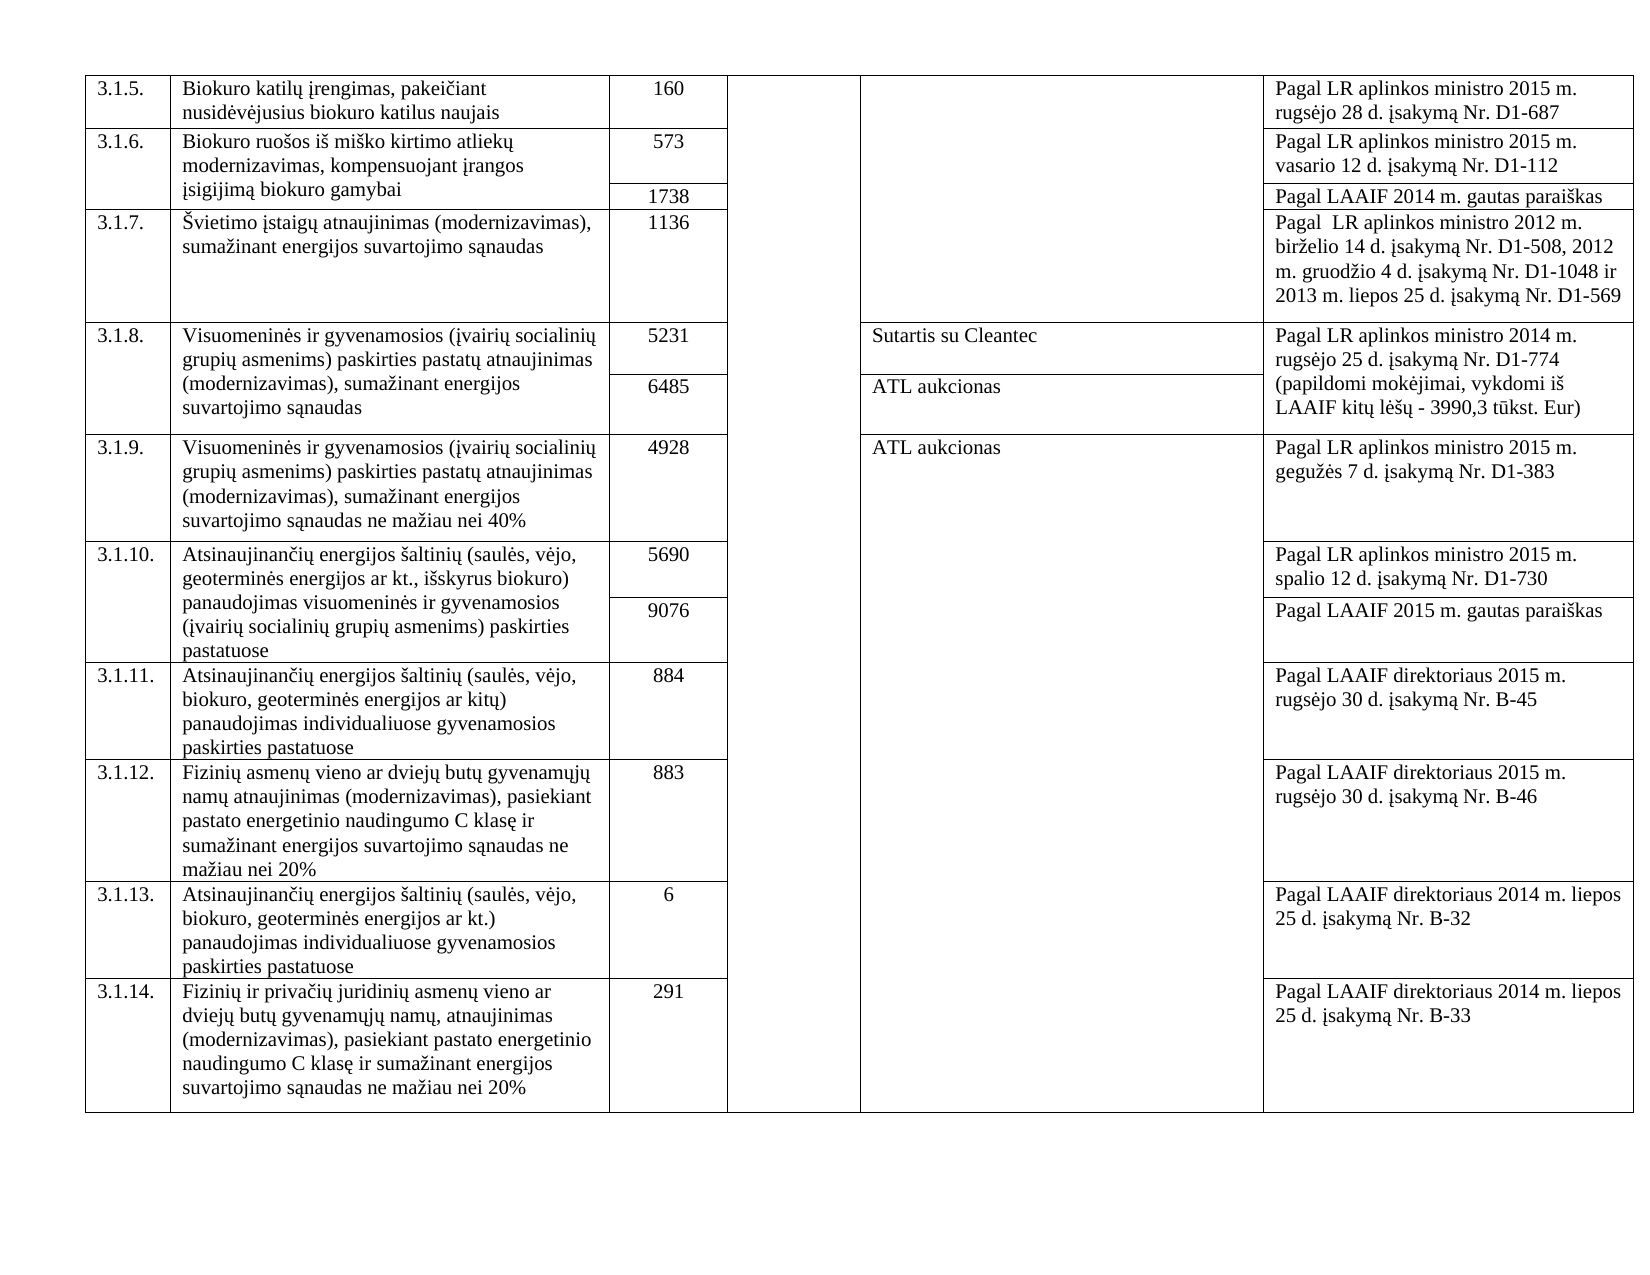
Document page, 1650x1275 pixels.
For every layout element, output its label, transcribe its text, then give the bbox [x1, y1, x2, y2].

table_cell 6 [610, 882, 727, 978]
table_cell 3.1.6. [86, 129, 170, 209]
table_cell 3.1.12. [86, 760, 170, 881]
table_cell Pagal LAAIF direktoriaus 2014 m. liepos 25 d. įsakymą Nr. B-33 [1264, 979, 1633, 1112]
table_cell 1738 [610, 184, 727, 209]
table_cell Fizinių ir privačių juridinių asmenų vieno ar dviejų butų gyvenamųjų namų, atnaujinimas (modernizavimas), pasiekiant pastato energetinio naudingumo C klasę ir sumažinant energijos suvartojimo sąnaudas ne mažiau nei 20% [171, 979, 609, 1112]
table_cell 5231 [610, 323, 727, 373]
table_cell 3.1.9. [86, 435, 170, 541]
table_cell Pagal LAAIF 2014 m. gautas paraiškas [1264, 184, 1633, 209]
table_cell Visuomeninės ir gyvenamosios (įvairių socialinių grupių asmenims) paskirties pastatų atnaujinimas (modernizavimas), sumažinant energijos suvartojimo sąnaudas ne mažiau nei 40% [171, 435, 609, 541]
table_cell Švietimo įstaigų atnaujinimas (modernizavimas), sumažinant energijos suvartojimo sąnaudas [171, 210, 609, 322]
table_cell Biokuro katilų įrengimas, pakeičiant nusidėvėjusius biokuro katilus naujais [171, 76, 609, 128]
table_cell 3.1.8. [86, 323, 170, 434]
table_cell 3.1.11. [86, 663, 170, 759]
table_cell Pagal LR aplinkos ministro 2015 m. vasario 12 d. įsakymą Nr. D1-112 [1264, 129, 1633, 183]
table_cell 883 [610, 760, 727, 881]
table_cell 3.1.5. [86, 76, 170, 128]
table_cell Biokuro ruošos iš miško kirtimo atliekų modernizavimas, kompensuojant įrangos įsigijimą biokuro gamybai [171, 129, 609, 209]
table_cell ATL aukcionas [861, 435, 1263, 1112]
table_cell 4928 [610, 435, 727, 541]
table_cell 884 [610, 663, 727, 759]
table_cell 3.1.13. [86, 882, 170, 978]
table_cell Atsinaujinančių energijos šaltinių (saulės, vėjo, biokuro, geoterminės energijos ar kt.) panaudojimas individualiuose gyvenamosios paskirties pastatuose [171, 882, 609, 978]
table_cell Fizinių asmenų vieno ar dviejų butų gyvenamųjų namų atnaujinimas (modernizavimas), pasiekiant pastato energetinio naudingumo C klasę ir sumažinant energijos suvartojimo sąnaudas ne mažiau nei 20% [171, 760, 609, 881]
table_cell Pagal LR aplinkos ministro 2015 m. rugsėjo 28 d. įsakymą Nr. D1-687 [1264, 76, 1633, 128]
table_cell Pagal LR aplinkos ministro 2015 m. gegužės 7 d. įsakymą Nr. D1-383 [1264, 435, 1633, 541]
table_cell 5690 [610, 542, 727, 597]
table_cell ATL aukcionas [861, 375, 1263, 434]
table_cell Pagal LAAIF direktoriaus 2015 m. rugsėjo 30 d. įsakymą Nr. B-46 [1264, 760, 1633, 881]
table_cell 3.1.14. [86, 979, 170, 1112]
table_cell Pagal LR aplinkos ministro 2015 m. spalio 12 d. įsakymą Nr. D1-730 [1264, 542, 1633, 597]
table_cell 3.1.10. [86, 542, 170, 662]
table_cell Visuomeninės ir gyvenamosios (įvairių socialinių grupių asmenims) paskirties pastatų atnaujinimas (modernizavimas), sumažinant energijos suvartojimo sąnaudas [171, 323, 609, 434]
table_cell Pagal LAAIF 2015 m. gautas paraiškas [1264, 598, 1633, 662]
table_cell 1136 [610, 210, 727, 322]
table_cell [728, 76, 860, 1112]
table_cell Atsinaujinančių energijos šaltinių (saulės, vėjo, biokuro, geoterminės energijos ar kitų) panaudojimas individualiuose gyvenamosios paskirties pastatuose [171, 663, 609, 759]
table_cell Sutartis su Cleantec [861, 323, 1263, 373]
table_cell 573 [610, 129, 727, 183]
table_cell Pagal LAAIF direktoriaus 2014 m. liepos 25 d. įsakymą Nr. B-32 [1264, 882, 1633, 978]
table_cell 160 [610, 76, 727, 128]
table_cell 291 [610, 979, 727, 1112]
table_cell Pagal LR aplinkos ministro 2012 m. birželio 14 d. įsakymą Nr. D1-508, 2012 m. gruodžio 4 d. įsakymą Nr. D1-1048 ir 2013 m. liepos 25 d. įsakymą Nr. D1-569 [1264, 210, 1633, 322]
table_cell 6485 [610, 375, 727, 434]
table_cell 9076 [610, 598, 727, 662]
table_cell Pagal LAAIF direktoriaus 2015 m. rugsėjo 30 d. įsakymą Nr. B-45 [1264, 663, 1633, 759]
table_cell 3.1.7. [86, 210, 170, 322]
table_cell [861, 76, 1263, 322]
table_cell Atsinaujinančių energijos šaltinių (saulės, vėjo, geoterminės energijos ar kt., išskyrus biokuro) panaudojimas visuomeninės ir gyvenamosios (įvairių socialinių grupių asmenims) paskirties pastatuose [171, 542, 609, 662]
table_cell Pagal LR aplinkos ministro 2014 m. rugsėjo 25 d. įsakymą Nr. D1-774 (papildomi mokėjimai, vykdomi iš LAAIF kitų lėšų - 3990,3 tūkst. Eur) [1264, 323, 1633, 434]
